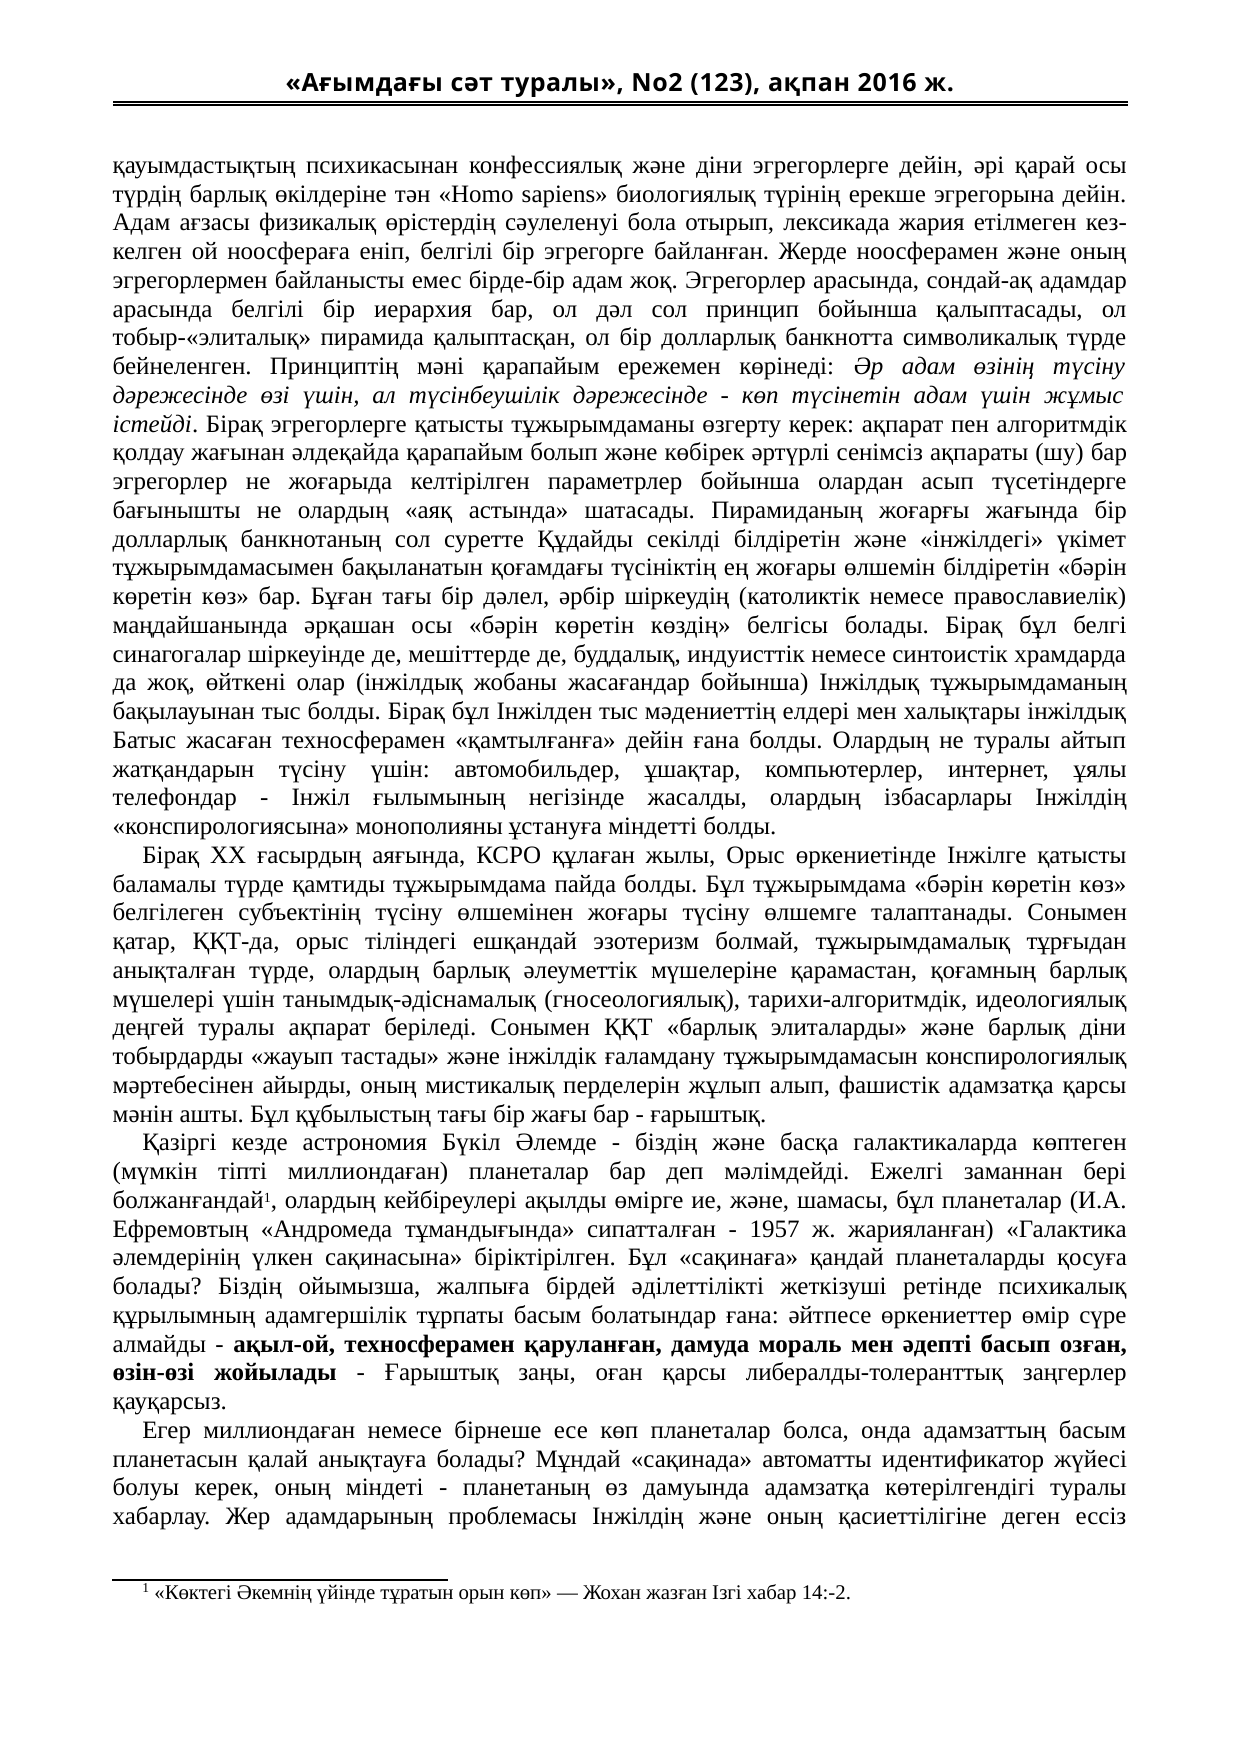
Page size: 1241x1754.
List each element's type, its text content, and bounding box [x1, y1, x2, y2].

text Егер миллиондаған немесе бірнеше есе көп планеталар болса, онда адамзаттың басым планетасын қалай анықтауға болады? Мұндай «сақинада» автоматты идентификатор жүйесі болуы керек, оның міндеті - планетаның өз дамуында адамзатқа көтерілгендігі туралы хабарлау. Жер адамдарының проблемасы Інжілдің және оның қасиеттілігіне деген ессіз [112, 1415, 1128, 1530]
text Бірақ ХХ ғасырдың аяғында, КСРО құлаған жылы, Орыс өркениетінде Інжілге қатысты баламалы түрде қамтиды тұжырымдама пайда болды. Бұл тұжырымдама «бәрін көретін көз» белгілеген субъектінің түсіну өлшемінен жоғары түсіну өлшемге талаптанады. Сонымен қатар, ҚҚТ-да, орыс тіліндегі ешқандай эзотеризм болмай, тұжырымдамалық тұрғыдан анықталған түрде, олардың барлық әлеуметтік мүшелеріне қарамастан, қоғамның барлық мүшелері үшін танымдық-әдіснамалық (гносеологиялық), тарихи-алгоритмдік, идеологиялық деңгей туралы ақпарат беріледі. Сонымен ҚҚТ «барлық элиталарды» және барлық діни тобырдарды «жауып тастады» және інжілдік ғаламдану тұжырымдамасын конспирологиялық мәртебесінен айырды, оның мистикалық перделерін жұлып алып, фашистік адамзатқа қарсы мәнін ашты. Бұл құбылыстың тағы бір жағы бар - ғарыштық. [112, 840, 1128, 1127]
text «Көктегі Әкемнің үйінде тұратын орын көп» — Жохан жазған Ізгі хабар 14:-2. [112, 1580, 1128, 1604]
text қауымдастықтың психикасынан конфессиялық және діни эгрегорлерге дейін, әрі қарай осы түрдің барлық өкілдеріне тән «Homo sapiens» биологиялық түрінің ерекше эгрегорына дейін. Адам ағзасы физикалық өрістердің сәулеленуі бола отырып, лексикада жария етілмеген кез-келген ой ноосфераға еніп, белгілі бір эгрегорге байланған. Жерде ноосферамен және оның эгрегорлермен байланысты емес бірде-бір адам жоқ. Эгрегорлер арасында, сондай-ақ адамдар арасында белгілі бір иерархия бар, ол дәл сол принцип бойынша қалыптасады, ол тобыр-«элиталық» пирамида қалыптасқан, ол бір долларлық банкнотта символикалық түрде бейнеленген. Принциптің мәні қарапайым ережемен көрінеді: Әр адам өзінің түсіну дәрежесінде өзі үшін, ал түсінбеушілік дәрежесінде - көп түсінетін адам үшін жұмыс істейді. Бірақ эгрегорлерге қатысты тұжырымдаманы өзгерту керек: ақпарат пен алгоритмдік қолдау жағынан әлдеқайда қарапайым болып және көбірек әртүрлі сенімсіз ақпараты (шу) бар эгрегорлер не жоғарыда келтірілген параметрлер бойынша олардан асып түсетіндерге бағынышты не олардың «аяқ астында» шатасады. Пирамиданың жоғарғы жағында бір долларлық банкнотаның сол суретте Құдайды секілді білдіретін және «інжілдегі» үкімет тұжырымдамасымен бақыланатын қоғамдағы түсініктің ең жоғары өлшемін білдіретін «бәрін көретін көз» бар. Бұған тағы бір дәлел, әрбір шіркеудің (католиктік немесе православиелік) маңдайшанында әрқашан осы «бәрін көретін көздің» белгісы болады. Бірақ бұл белгі синагогалар шіркеуінде де, мешіттерде де, буддалық, индуисттік немесе синтоистік храмдарда да жоқ, өйткені олар (інжілдық жобаны жасағандар бойынша) Інжілдық тұжырымдаманың бақылауынан тыс болды. Бірақ бұл Інжілден тыс мәдениеттің елдері мен халықтары інжілдық Батыс жасаған техносферамен «қамтылғанға» дейін ғана болды. Олардың не туралы айтып жатқандарын түсіну үшін: автомобильдер, ұшақтар, компьютерлер, интернет, ұялы телефондар - Інжіл ғылымының негізінде жасалды, олардың ізбасарлары Інжілдің «конспирологиясына» монополияны ұстануға міндетті болды. [112, 150, 1128, 840]
text Қазіргі кезде астрономия Бүкіл Әлемде - біздің және басқа галактикаларда көптеген (мүмкін тіпті миллиондаған) планеталар бар деп мәлімдейді. Ежелгі заманнан бері болжанғандай, олардың кейбіреулері ақылды өмірге ие, және, шамасы, бұл планеталар (И.А. Ефремовтың «Андромеда тұмандығында» сипатталған - 1957 ж. жарияланған) «Галактика әлемдерінің үлкен сақинасына» біріктірілген. Бұл «сақинаға» қандай планеталарды қосуға болады? Біздің ойымызша, жалпыға бірдей әділеттілікті жеткізуші ретінде психикалық құрылымның адамгершілік тұрпаты басым болатындар ғана: әйтпесе өркениеттер өмір сүре алмайды - ақыл-ой, техносферамен қаруланған, дамуда мораль мен әдепті басып озған, өзін-өзі жойылады - Ғарыштық заңы, оған қарсы либералды-толеранттық заңгерлер қауқарсыз. [112, 1127, 1128, 1415]
